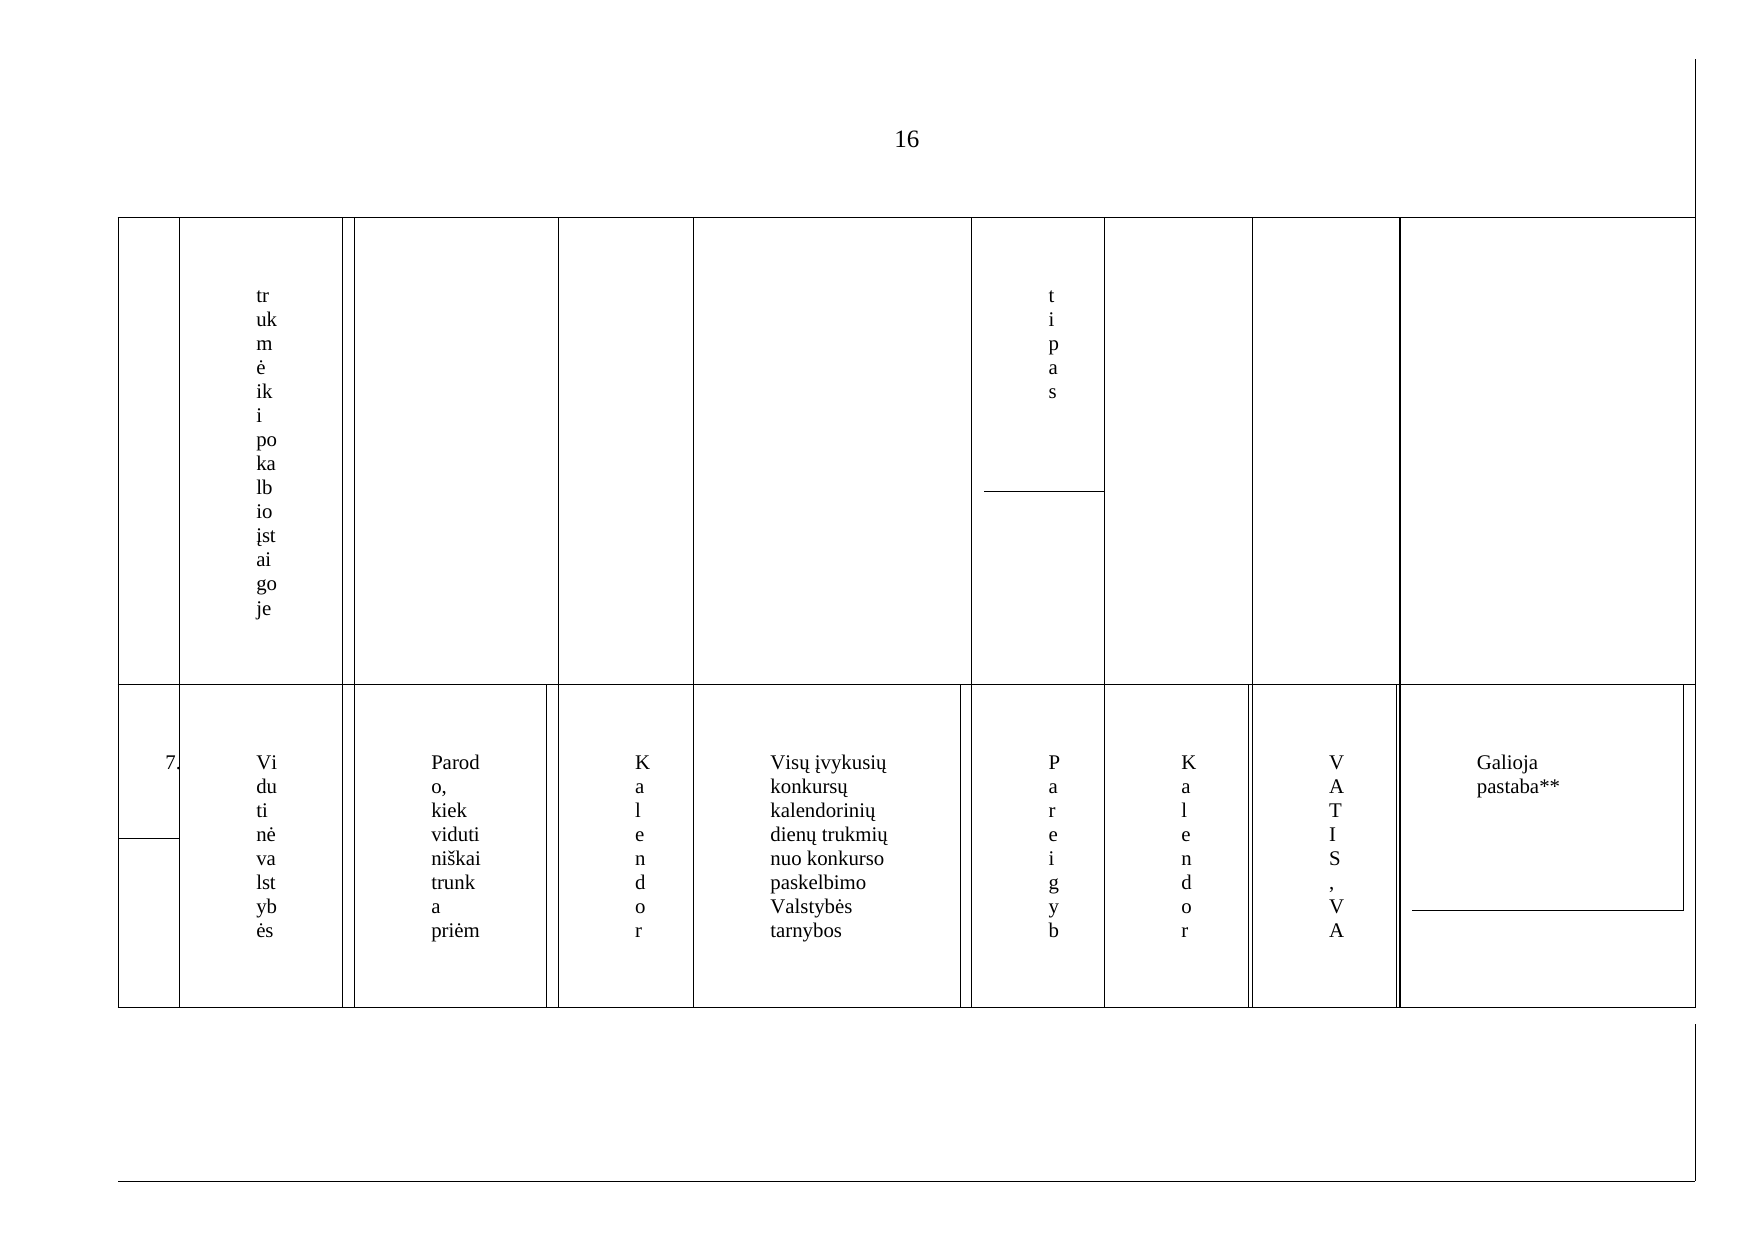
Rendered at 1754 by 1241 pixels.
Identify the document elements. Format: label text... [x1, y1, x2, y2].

table_cell 7. [119, 685, 179, 838]
table_cell tipas [972, 218, 1104, 684]
table_cell [343, 685, 354, 1007]
table_cell Kalendor [1105, 685, 1248, 1007]
table_cell Galioja pastaba** [1401, 685, 1695, 1007]
table_cell Vidutinė valstybės [180, 685, 342, 1007]
table_cell [119, 839, 179, 1007]
table_cell Pareigyb [972, 685, 1104, 1007]
table_cell [355, 218, 558, 684]
table_cell [1401, 218, 1695, 684]
table_cell Visų įvykusių konkursų kalendorinių dienų trukmių nuo konkurso paskelbimo Valstybės tarnybos [694, 685, 960, 1007]
table_cell [559, 218, 693, 684]
table_cell [1253, 218, 1399, 684]
table_cell [1105, 218, 1252, 684]
table_cell trukmė iki pokalbio įstaigoje [180, 218, 342, 684]
table_cell Kalendor [559, 685, 693, 1007]
table_cell VATIS, VA [1253, 685, 1396, 1007]
table_cell Parodo, kiek vidutiniškai trunka priėm [355, 685, 546, 1007]
table_cell [694, 218, 971, 684]
table_cell [119, 218, 179, 684]
table_cell [343, 218, 354, 684]
